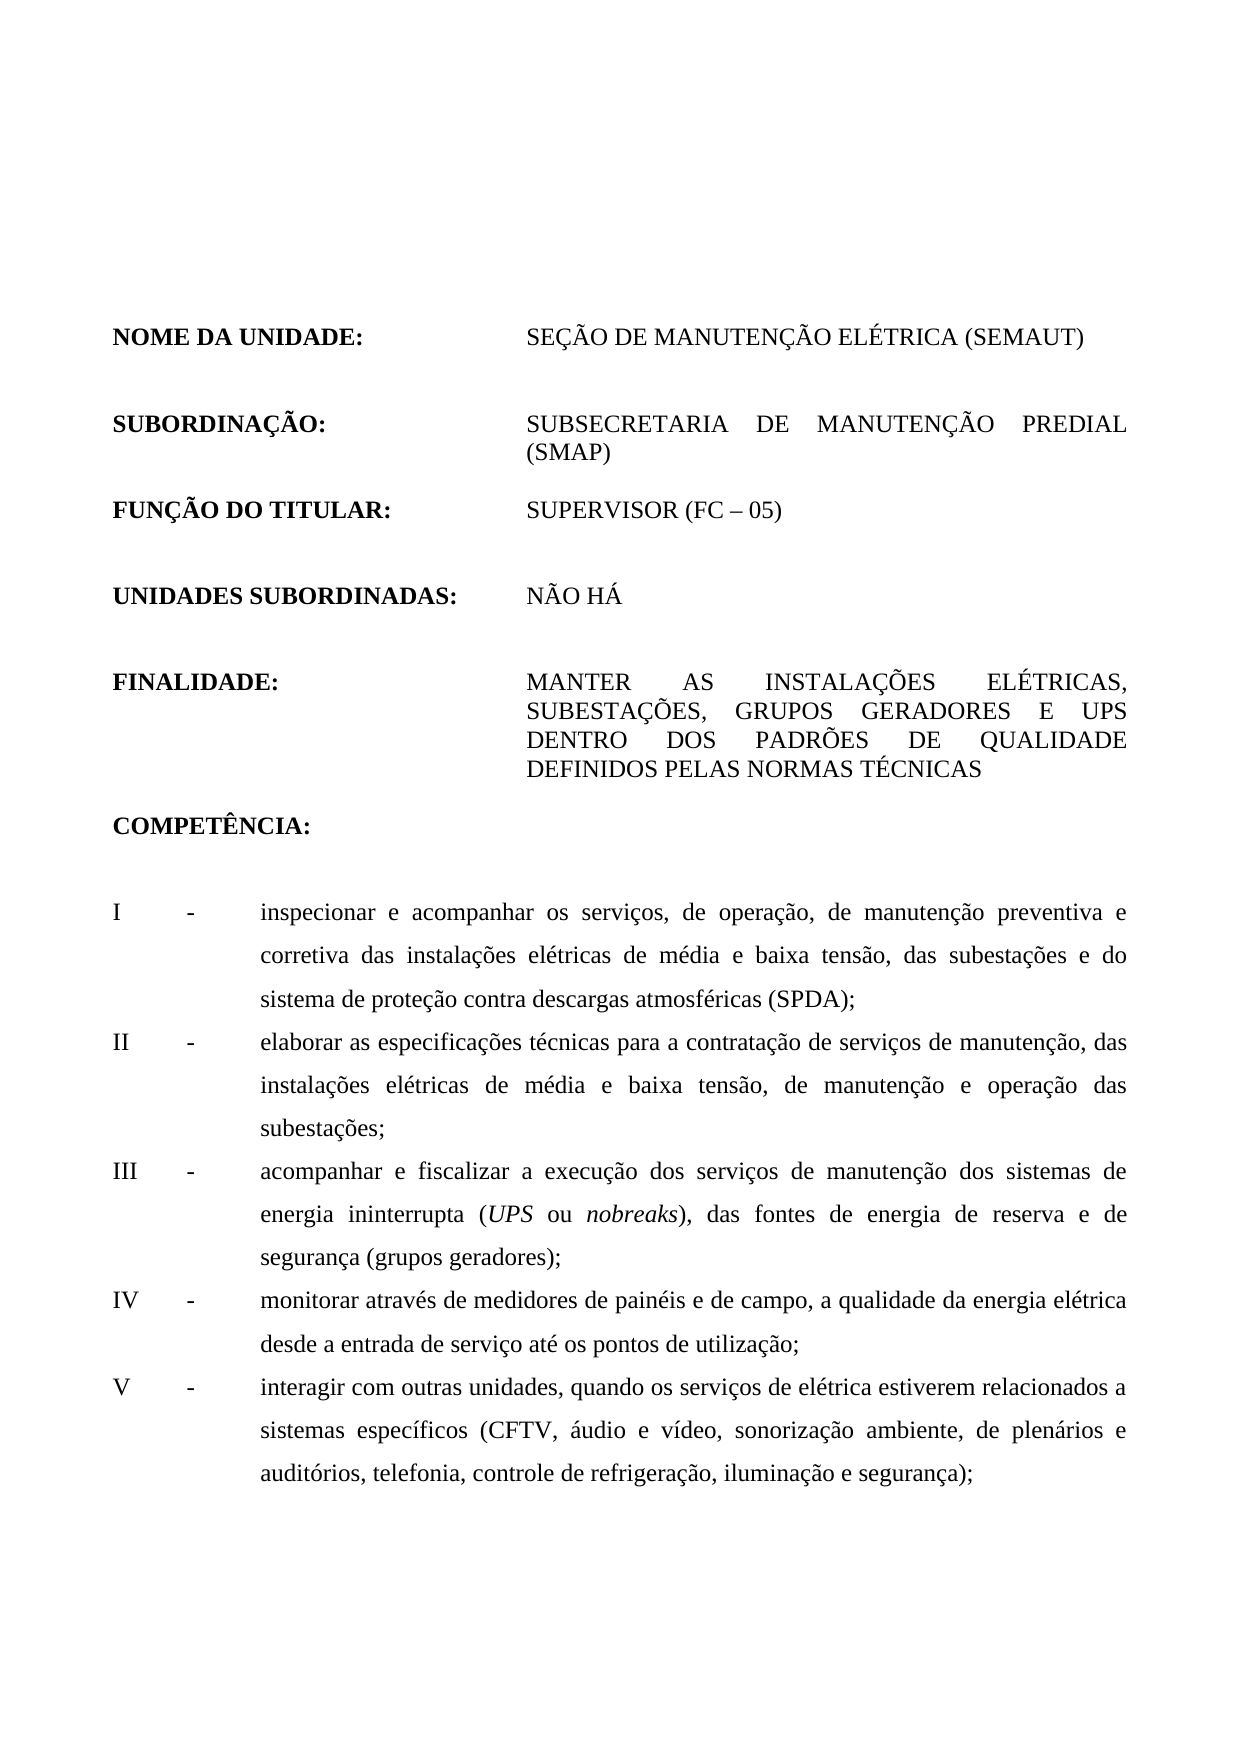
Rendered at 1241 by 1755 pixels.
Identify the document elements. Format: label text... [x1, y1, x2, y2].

text II - elaborar as especificações técnicas para a contratação de serviços de manutenção, das instalações elétricas de média e baixa tensão, de manutenção e operação das subestações; [112, 1027, 1128, 1142]
text NOME DA UNIDADE: SEÇÃO DE MANUTENÇÃO ELÉTRICA (SEMAUT) [112, 322, 1128, 351]
text COMPETÊNCIA: [112, 811, 1128, 840]
text V - interagir com outras unidades, quando os serviços de elétrica estiverem relacionados a sistemas específicos (CFTV, áudio e vídeo, sonorização ambiente, de plenários e auditórios, telefonia, controle de refrigeração, iluminação e segurança); [112, 1372, 1128, 1487]
text I - inspecionar e acompanhar os serviços, de operação, de manutenção preventiva e corretiva das instalações elétricas de média e baixa tensão, das subestações e do sistema de proteção contra descargas atmosféricas (SPDA); [112, 897, 1128, 1012]
text FINALIDADE: MANTER AS INSTALAÇÕES ELÉTRICAS, SUBESTAÇÕES, GRUPOS GERADORES E UPS DENTRO DOS PADRÕES DE QUALIDADE DEFINIDOS PELAS NORMAS TÉCNICAS [112, 667, 1128, 782]
text SUBORDINAÇÃO: SUBSECRETARIA DE MANUTENÇÃO PREDIAL (SMAP) [112, 409, 1128, 466]
text FUNÇÃO DO TITULAR: SUPERVISOR (FC – 05) [112, 495, 1128, 524]
text III - acompanhar e fiscalizar a execução dos serviços de manutenção dos sistemas de energia ininterrupta (UPS ou nobreaks), das fontes de energia de reserva e de segurança (grupos geradores); [112, 1156, 1128, 1271]
text UNIDADES SUBORDINADAS: NÃO HÁ [112, 581, 1128, 610]
text IV - monitorar através de medidores de painéis e de campo, a qualidade da energia elétrica desde a entrada de serviço até os pontos de utilização; [112, 1286, 1128, 1357]
